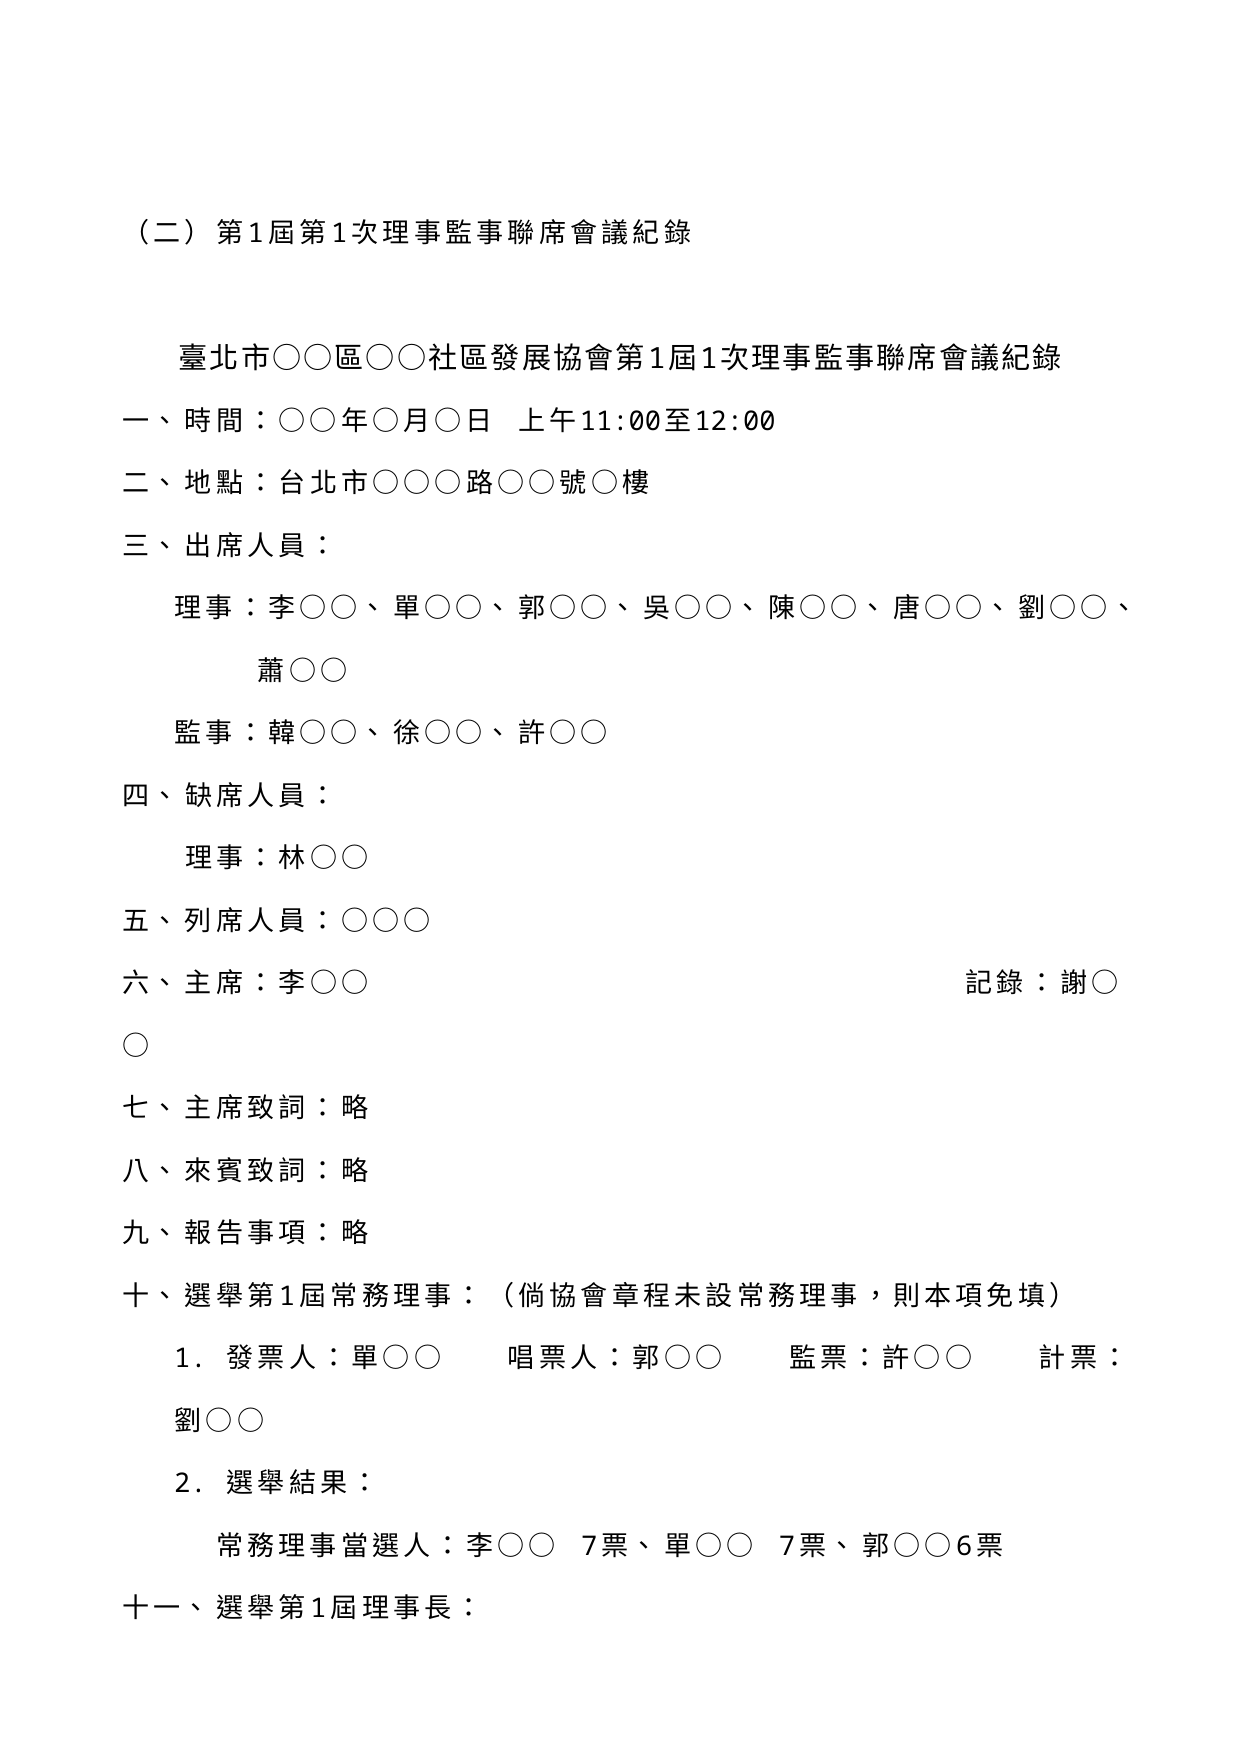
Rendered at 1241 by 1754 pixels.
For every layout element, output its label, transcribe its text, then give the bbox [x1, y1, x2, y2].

text 七、主席致詞：略 [120, 1064, 1120, 1127]
text 理事：李○○、單○○、郭○○、吳○○、陳○○、唐○○、劉○○、蕭○○ [170, 564, 1120, 689]
text 四、缺席人員： [120, 752, 1120, 814]
text 1. 發票人：單○○ 唱票人：郭○○ 監票：許○○ 計票：劉○○ [170, 1314, 1120, 1439]
text 十、選舉第1屆常務理事：（倘協會章程未設常務理事，則本項免填） [120, 1252, 1120, 1314]
text 三、出席人員： [120, 502, 1120, 564]
text 六、主席：李○○ 記錄：謝○○ [120, 939, 1120, 1064]
text 十一、選舉第1屆理事長： [120, 1564, 1120, 1627]
text 臺北市○○區○○社區發展協會第1屆1次理事監事聯席會議紀錄 [120, 314, 1120, 377]
text 八、來賓致詞：略 [120, 1127, 1120, 1189]
text 一、時間：○○年○月○日 上午11:00至12:00 [120, 377, 1120, 439]
text 常務理事當選人：李○○ 7票、單○○ 7票、郭○○6票 [170, 1502, 1120, 1564]
text 二、地點：台北市○○○路○○號○樓 [120, 439, 1120, 502]
text 監事：韓○○、徐○○、許○○ [170, 689, 1120, 752]
text 五、列席人員：○○○ [120, 877, 1120, 939]
text 理事：林○○ [120, 814, 1120, 877]
text （二）第1屆第1次理事監事聯席會議紀錄 [120, 189, 1076, 252]
text 2. 選舉結果： [170, 1439, 1120, 1502]
text 九、報告事項：略 [120, 1189, 1120, 1252]
